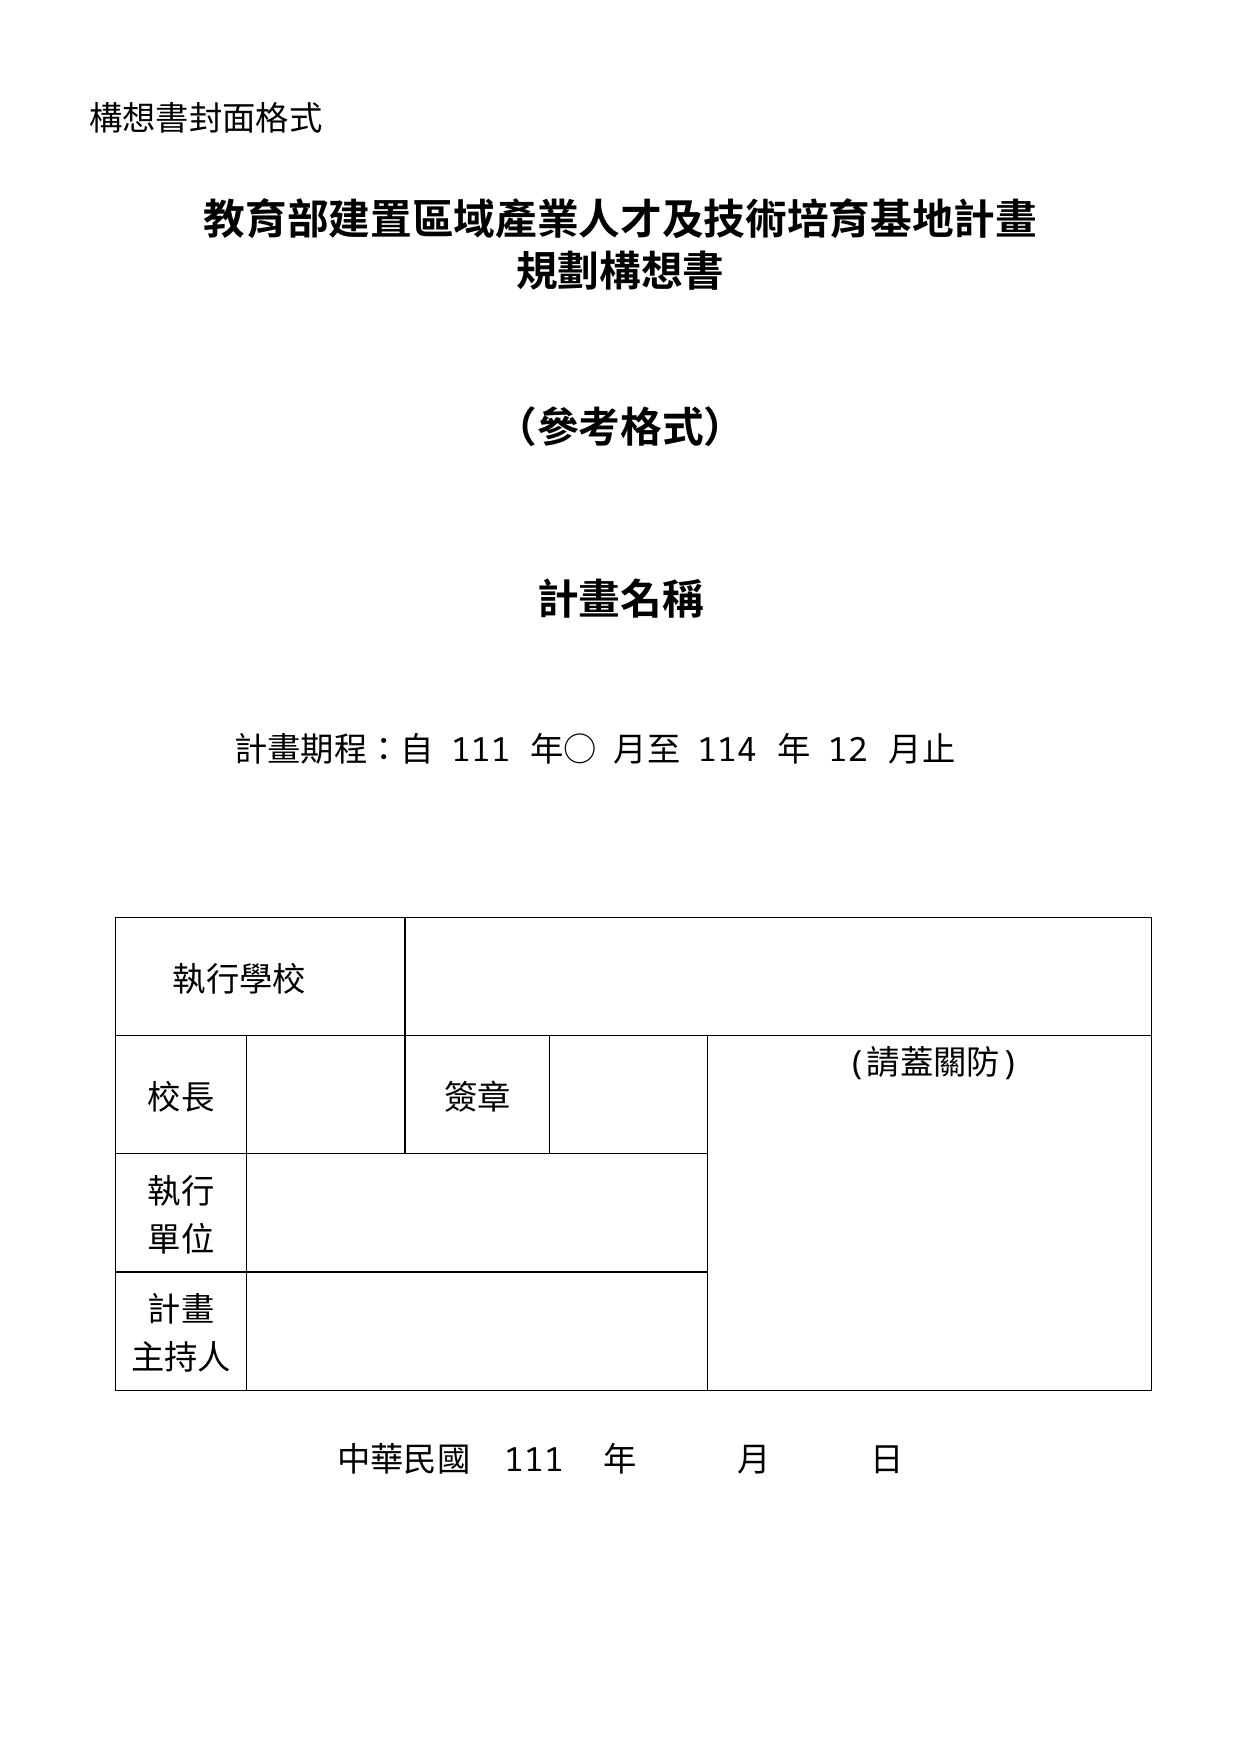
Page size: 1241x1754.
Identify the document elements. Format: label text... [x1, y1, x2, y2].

table_cell 執行 單位 [116, 1154, 246, 1271]
table_cell [247, 1036, 404, 1153]
text （參考格式） [89, 401, 1152, 453]
table_cell 簽章 [406, 1036, 549, 1153]
table_cell [550, 1036, 707, 1153]
text 教育部建置區域產業人才及技術培育基地計畫 [89, 193, 1152, 245]
table_cell 校長 [116, 1036, 246, 1153]
table_cell [247, 1273, 707, 1389]
table_cell [247, 1154, 707, 1271]
table_header 執行學校 [116, 918, 404, 1035]
table_header [406, 918, 1151, 1035]
text 計畫名稱 [89, 573, 1152, 625]
text 中華民國 111 年 月 日 [89, 1430, 1152, 1482]
table_cell 計畫 主持人 [116, 1273, 246, 1389]
text 計畫期程：自 111 年○ 月至 114 年 12 月止 [234, 723, 1154, 771]
text 規劃構想書 [89, 245, 1152, 297]
table_cell (請蓋關防) [708, 1036, 1151, 1389]
text 構想書封面格式 [89, 89, 1152, 141]
